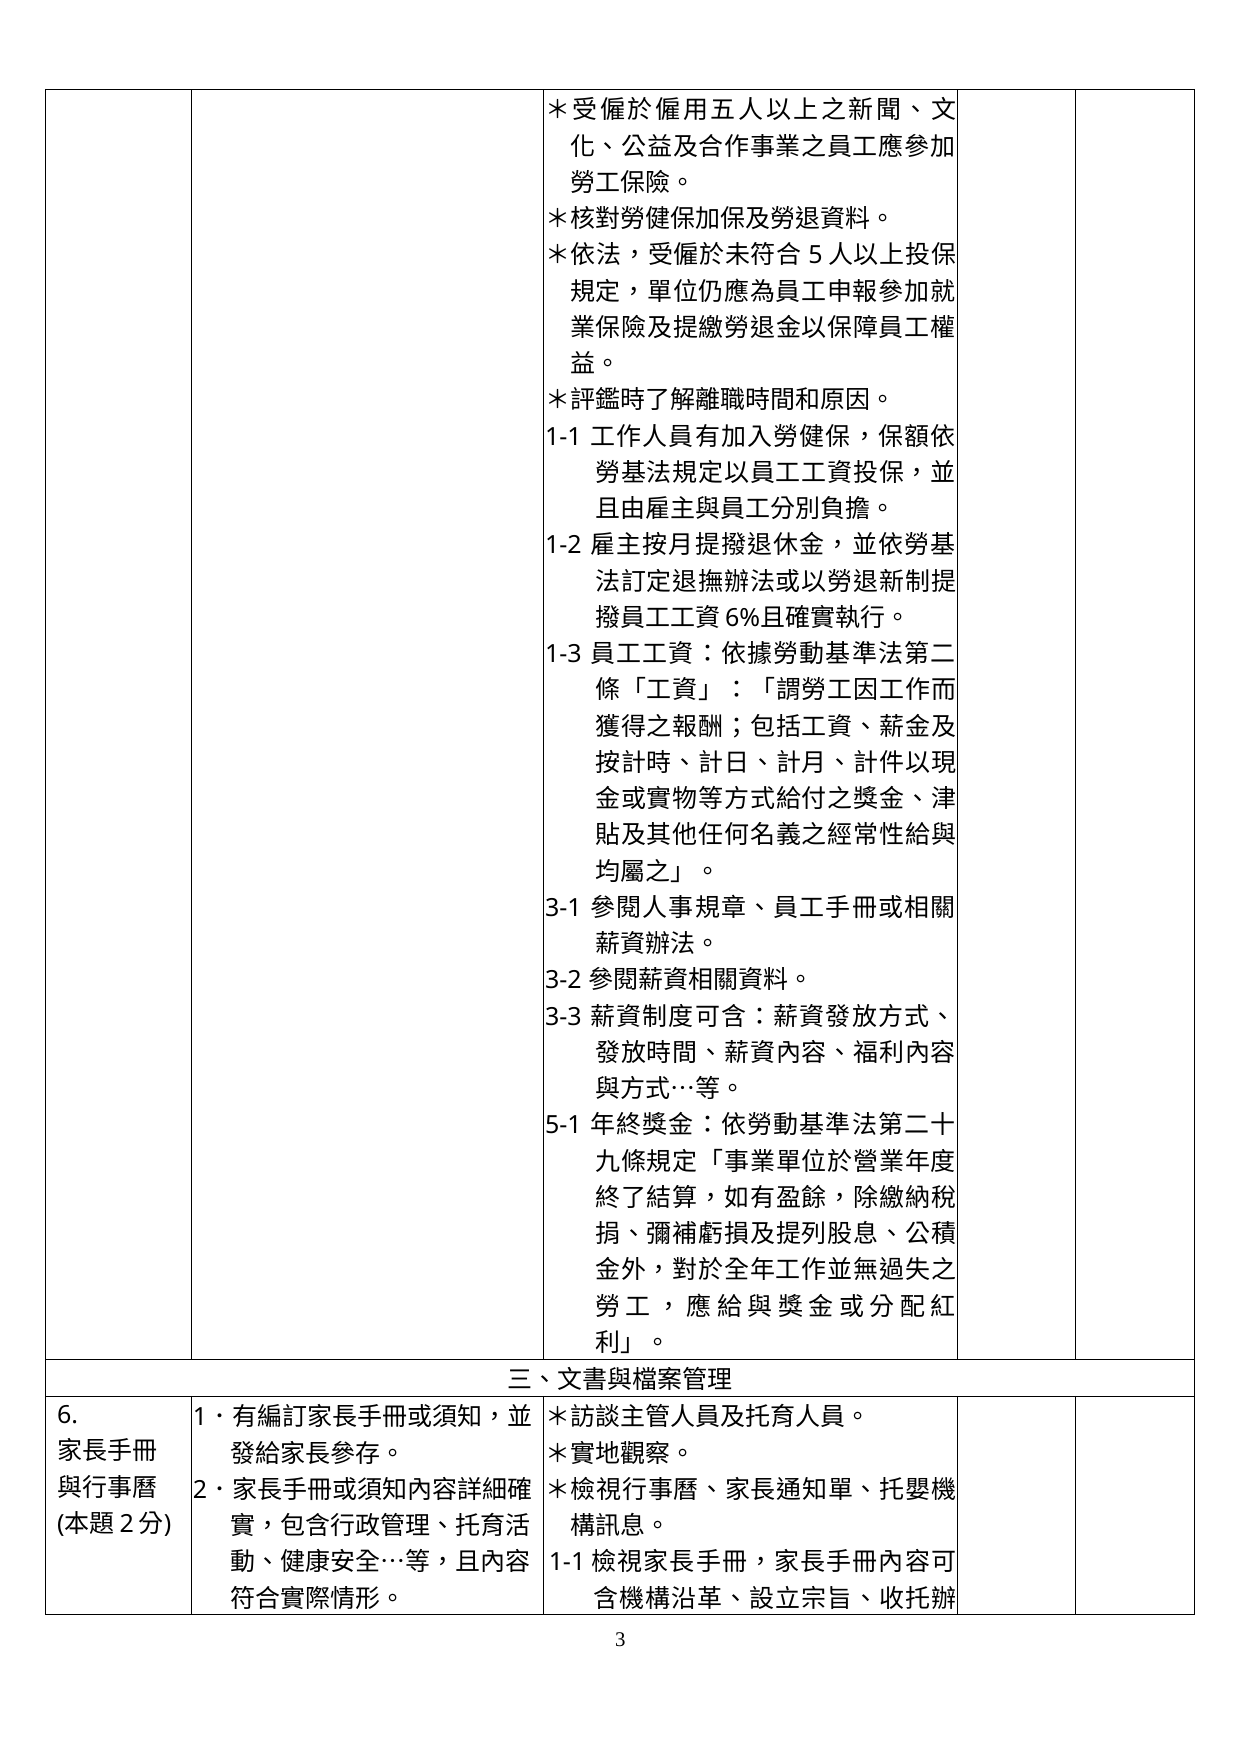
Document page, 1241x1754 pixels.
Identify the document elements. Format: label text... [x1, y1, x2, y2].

table_cell [958, 90, 1075, 1358]
table_cell [46, 90, 191, 1358]
table_cell [1076, 1397, 1194, 1614]
table_cell 6. 家長手冊與行事曆 (本題2分) [46, 1397, 191, 1614]
table_cell 三、文書與檔案管理 [46, 1360, 1194, 1396]
table_cell ＊訪談主管人員及托育人員。 ＊實地觀察。 ＊檢視行事曆、家長通知單、托嬰機構訊息。 1-1檢視家長手冊，家長手冊內容可含機構沿革、設立宗旨、收托辦 [544, 1397, 957, 1614]
table_cell [1076, 90, 1194, 1358]
table_cell ＊受僱於僱用五人以上之新聞、文化、公益及合作事業之員工應參加勞工保險。 ＊核對勞健保加保及勞退資料。 ＊依法，受僱於未符合5人以上投保規定，單位仍應為員工申報參加就業保險及提繳勞退金以保障員工權益。 ＊評鑑時了解離職時間和原因。 1-1 工作人員有加入勞健保，保額依勞基法規定以員工工資投保，並且由雇主與員工分別負擔。 1-2 雇主按月提撥退休金，並依勞基法訂定退撫辦法或以勞退新制提撥員工工資6%且確實執行。 1-3 員工工資：依據勞動基準法第二條「工資」：「謂勞工因工作而獲得之報酬；包括工資、薪金及按計時、計日、計月、計件以現金或實物等方式給付之獎金、津貼及其他任何名義之經常性給與均屬之」。 3-1 參閱人事規章、員工手冊或相關薪資辦法。 3-2 參閱薪資相關資料。 3-3 薪資制度可含：薪資發放方式、發放時間、薪資內容、福利內容與方式…等。 5-1 年終獎金：依勞動基準法第二十九條規定「事業單位於營業年度終了結算，如有盈餘，除繳納稅捐、彌補虧損及提列股息、公積金外，對於全年工作並無過失之勞工，應給與獎金或分配紅利」。 [544, 90, 957, 1358]
table_cell 1．有編訂家長手冊或須知，並發給家長參存。 2．家長手冊或須知內容詳細確實，包含行政管理、托育活動、健康安全…等，且內容符合實際情形。 [192, 1397, 543, 1614]
table_cell [192, 90, 543, 1358]
table_cell [958, 1397, 1075, 1614]
